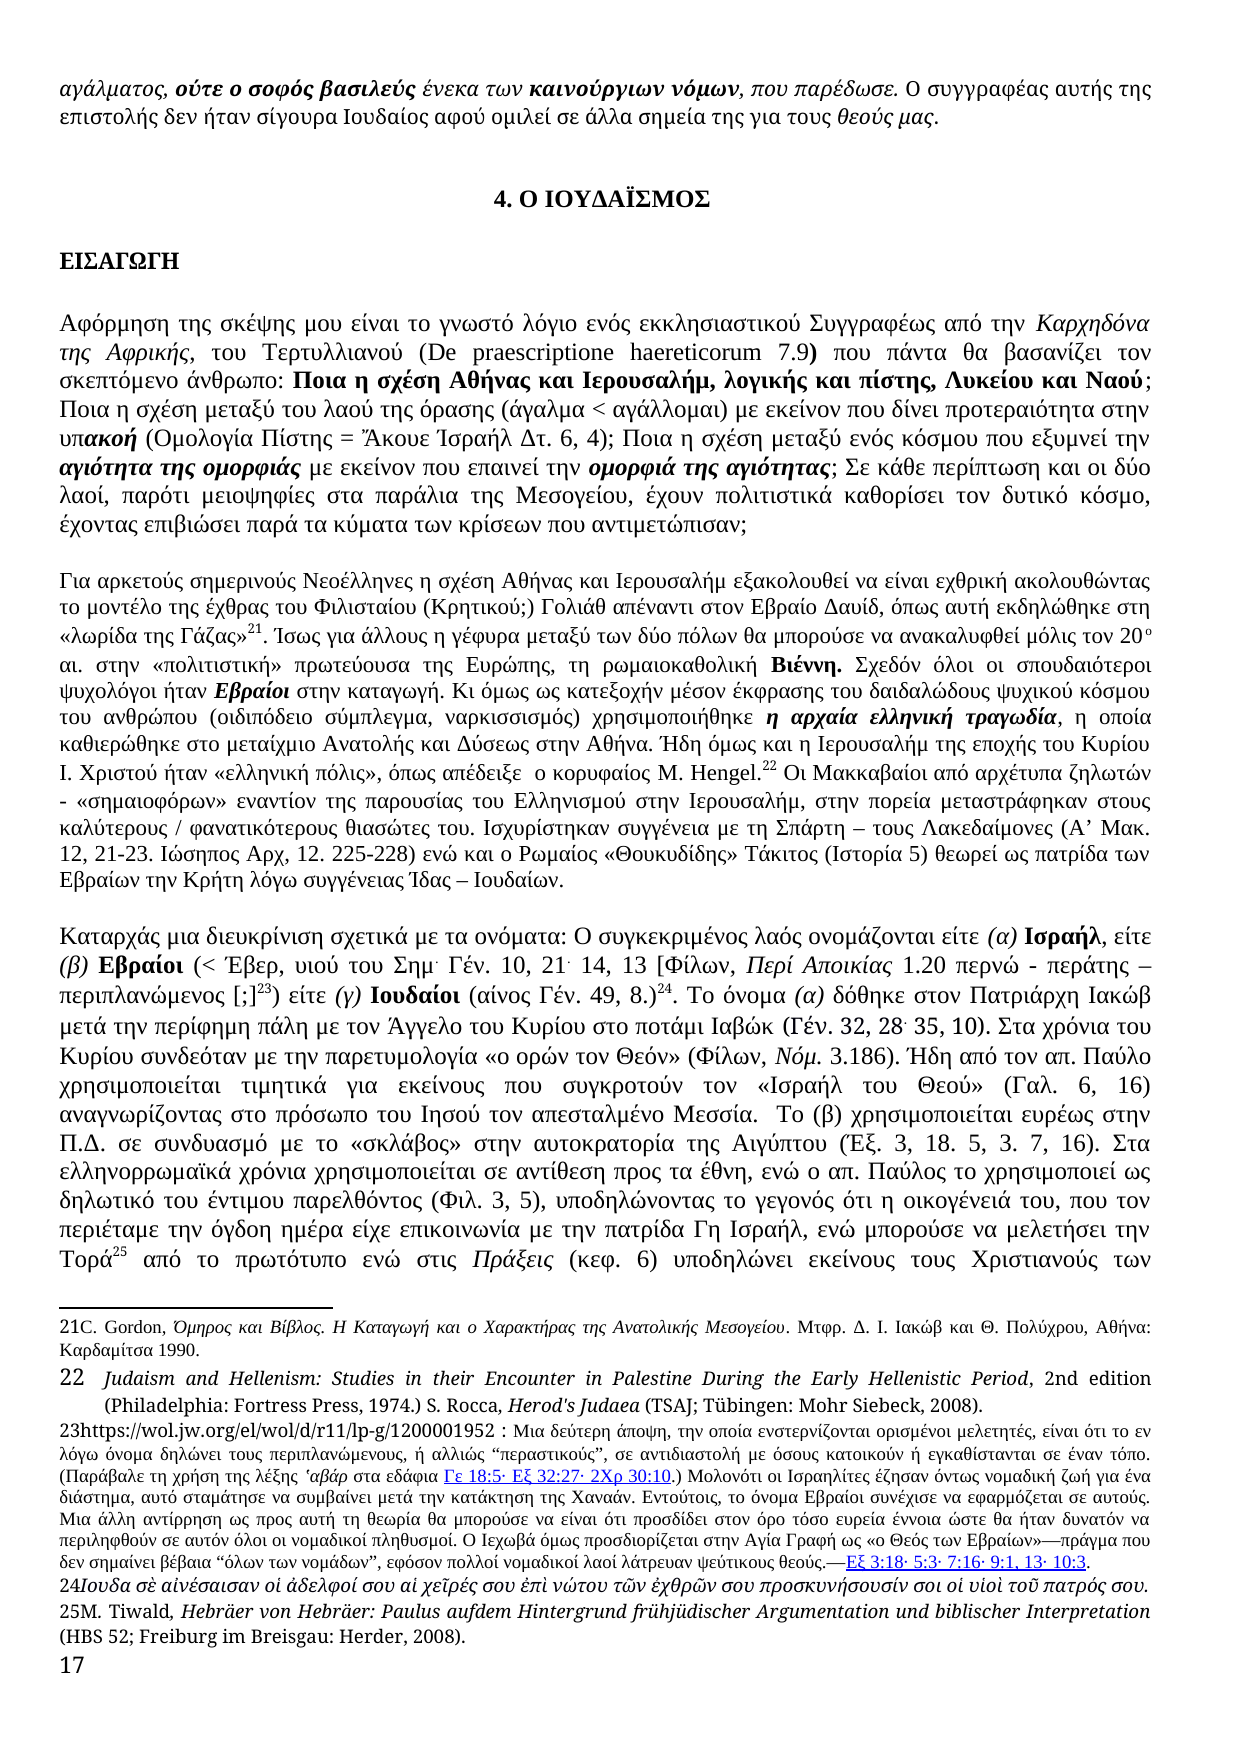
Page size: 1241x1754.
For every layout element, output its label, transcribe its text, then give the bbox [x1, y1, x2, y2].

text C. Gordon, Όμηρος και Βίβλος. Η Καταγωγή και ο Χαρακτήρας της Ανατολικής Μεσογείου. Μτφρ. Δ. Ι. Ιακώβ και Θ. Πολύχρου, Αθήνα: Καρδαμίτσα 1990. [59, 1314, 1152, 1361]
text Για αρκετούς σημερινούς Νεοέλληνες η σχέση Αθήνας και Ιερουσαλήμ εξακολουθεί να είναι εχθρική ακολουθώντας το μοντέλο της έχθρας του Φιλισταίου (Κρητικού;) Γολιάθ απέναντι στον Εβραίο Δαυίδ, όπως αυτή εκδηλώθηκε στη «λωρίδα της Γάζας». Ίσως για άλλους η γέφυρα μεταξύ των δύο πόλων θα μπορούσε να ανακαλυφθεί μόλις τον 20ο αι. στην «πολιτιστική» πρωτεύουσα της Ευρώπης, τη ρωμαιοκαθολική Βιέννη. Σχεδόν όλοι οι σπουδαιότεροι ψυχολόγοι ήταν Εβραίοι στην καταγωγή. Κι όμως ως κατεξοχήν μέσον έκφρασης του δαιδαλώδους ψυχικού κόσμου του ανθρώπου (οιδιπόδειο σύμπλεγμα, ναρκισσισμός) χρησιμοποιήθηκε η αρχαία ελληνική τραγωδία, η οποία καθιερώθηκε στο μεταίχμιο Ανατολής και Δύσεως στην Αθήνα. Ήδη όμως και η Ιερουσαλήμ της εποχής του Κυρίου Ι. Χριστού ήταν «ελληνική πόλις», όπως απέδειξε ο κορυφαίος M. Hengel. οι Μακκαβαίοι από αρχέτυπα ζηλωτών - «σημαιοφόρων» εναντίον της παρουσίας του Ελληνισμού στην Ιερουσαλήμ, στην πορεία μεταστράφηκαν στους καλύτερους / φανατικότερους θιασώτες του. Ισχυρίστηκαν συγγένεια με τη Σπάρτη – τους Λακεδαίμονες (Α’ Μακ. 12, 21-23. Ιώσηπος Αρχ, 12. 225-228) ενώ και ο Ρωμαίος «Θουκυδίδης» Τάκιτος (Ιστορία 5) θεωρεί ως πατρίδα των Εβραίων την Κρήτη λόγω συγγένειας Ίδας – Ιουδαίων. [59, 567, 1152, 893]
subtitle ΕΙΣΑΓΩΓΗ [59, 245, 1152, 276]
text https://wol.jw.org/el/wol/d/r11/lp-g/1200001952 : Μια δεύτερη άποψη, την οποία ενστερνίζονται ορισμένοι μελετητές, είναι ότι το εν λόγω όνομα δηλώνει τους περιπλανώμενους, ή αλλιώς “περαστικούς”, σε αντιδιαστολή με όσους κατοικούν ή εγκαθίστανται σε έναν τόπο. (Παράβαλε τη χρήση της λέξης ‛αβάρ στα εδάφια Γε 18:5· Εξ 32:27· 2Χρ 30:10.) Μολονότι οι Ισραηλίτες έζησαν όντως νομαδική ζωή για ένα διάστημα, αυτό σταμάτησε να συμβαίνει μετά την κατάκτηση της Χαναάν. Εντούτοις, το όνομα Εβραίοι συνέχισε να εφαρμόζεται σε αυτούς. Μια άλλη αντίρρηση ως προς αυτή τη θεωρία θα μπορούσε να είναι ότι προσδίδει στον όρο τόσο ευρεία έννοια ώστε θα ήταν δυνατόν να περιληφθούν σε αυτόν όλοι οι νομαδικοί πληθυσμοί. Ο Ιεχωβά όμως προσδιορίζεται στην Αγία Γραφή ως «ο Θεός των Εβραίων»—πράγμα που δεν σημαίνει βέβαια “όλων των νομάδων”, εφόσον πολλοί νομαδικοί λαοί λάτρευαν ψεύτικους θεούς.—Εξ 3:18· 5:3· 7:16· 9:1, 13· 10:3. [59, 1417, 1152, 1572]
text αγάλματος, ούτε ο σοφός βασιλεύς ένεκα των καινούργιων νόμων, που παρέδωσε. Ο συγγραφέας αυτής της επιστολής δεν ήταν σίγουρα Ιουδαίος αφού ομιλεί σε άλλα σημεία της για τους θεούς μας. [59, 74, 1152, 131]
text M. Tiwald, Hebräer von Hebräer: Paulus aufdem Hintergrund frühjüdischer Argumentation und biblischer Interpretation (HBS 52; Freiburg im Breisgau: Herder, 2008). [59, 1598, 1152, 1649]
text Ιουδα σὲ αἰνέσαισαν οἱ ἀδελφοί σου αἱ χεῖρές σου ἐπὶ νώτου τῶν ἐχθρῶν σου προσκυνήσουσίν σοι οἱ υἱοὶ τοῦ πατρός σου. [59, 1572, 1152, 1598]
text Καταρχάς μια διευκρίνιση σχετικά με τα ονόματα: Ο συγκεκριμένος λαός ονομάζονται είτε (α) Ισραήλ, είτε (β) Εβραίοι (< Έβερ, υιού του Σημ. Γέν. 10, 21. 14, 13 [Φίλων, Περί Αποικίας 1.20 περνώ - περάτης – περιπλανώμενος [;]) είτε (γ) Ιουδαίοι (αίνος Γέν. 49, 8.). Το όνομα (α) δόθηκε στον Πατριάρχη Ιακώβ μετά την περίφημη πάλη με τον Άγγελο του Κυρίου στο ποτάμι Ιαβώκ (Γέν. 32, 28. 35, 10). Στα χρόνια του Κυρίου συνδεόταν με την παρετυμολογία «ο ορών τον Θεόν» (Φίλων, Νόμ. 3.186). Ήδη από τον απ. Παύλο χρησιμοποιείται τιμητικά για εκείνους που συγκροτούν τον «Ισραήλ του Θεού» (Γαλ. 6, 16) αναγνωρίζοντας στο πρόσωπο του Ιησού τον απεσταλμένο Μεσσία. Το (β) χρησιμοποιείται ευρέως στην Π.Δ. σε συνδυασμό με το «σκλάβος» στην αυτοκρατορία της Αιγύπτου (Έξ. 3, 18. 5, 3. 7, 16). Στα ελληνορρωμαϊκά χρόνια χρησιμοποιείται σε αντίθεση προς τα έθνη, ενώ ο απ. Παύλος το χρησιμοποιεί ως δηλωτικό του έντιμου παρελθόντος (Φιλ. 3, 5), υποδηλώνοντας το γεγονός ότι η οικογένειά του, που τον περιέταμε την όγδοη ημέρα είχε επικοινωνία με την πατρίδα Γη Ισραήλ, ενώ μπορούσε να μελετήσει την Τορά από το πρωτότυπο ενώ στις Πράξεις (κεφ. 6) υποδηλώνει εκείνους τους Χριστιανούς των [59, 921, 1152, 1274]
subtitle Judaism and Hellenism: Studies in their Encounter in Palestine During the Early Hellenistic Period, 2nd edition (Philadelphia: Fortress Press, 1974.) S. Rocca, Herod's Judaea (TSAJ; Tübingen: Mohr Siebeck, 2008). [59, 1361, 1152, 1417]
text Αφόρμηση της σκέψης μου είναι το γνωστό λόγιο ενός εκκλησιαστικού Συγγραφέως από την Καρχηδόνα της Αφρικής, του Τερτυλλιανού (De praescriptione haereticorum 7.9) που πάντα θα βασανίζει τον σκεπτόμενο άνθρωπο: Ποια η σχέση Αθήνας και Ιερουσαλήμ, λογικής και πίστης, Λυκείου και Ναού; Ποια η σχέση μεταξύ του λαού της όρασης (άγαλμα < αγάλλομαι) με εκείνον που δίνει προτεραιότητα στην υπακοή (Ομολογία Πίστης = Ἄκουε Ίσραήλ Δτ. 6, 4); Ποια η σχέση μεταξύ ενός κόσμου που εξυμνεί την αγιότητα της ομορφιάς με εκείνον που επαινεί την ομορφιά της αγιότητας; Σε κάθε περίπτωση και οι δύο λαοί, παρότι μειοψηφίες στα παράλια της Μεσογείου, έχουν πολιτιστικά καθορίσει τον δυτικό κόσμο, έχοντας επιβιώσει παρά τα κύματα των κρίσεων που αντιμετώπισαν; [59, 308, 1152, 538]
subtitle 4. Ο ΙΟΥΔΑΪΣΜΟΣ [59, 184, 1152, 213]
